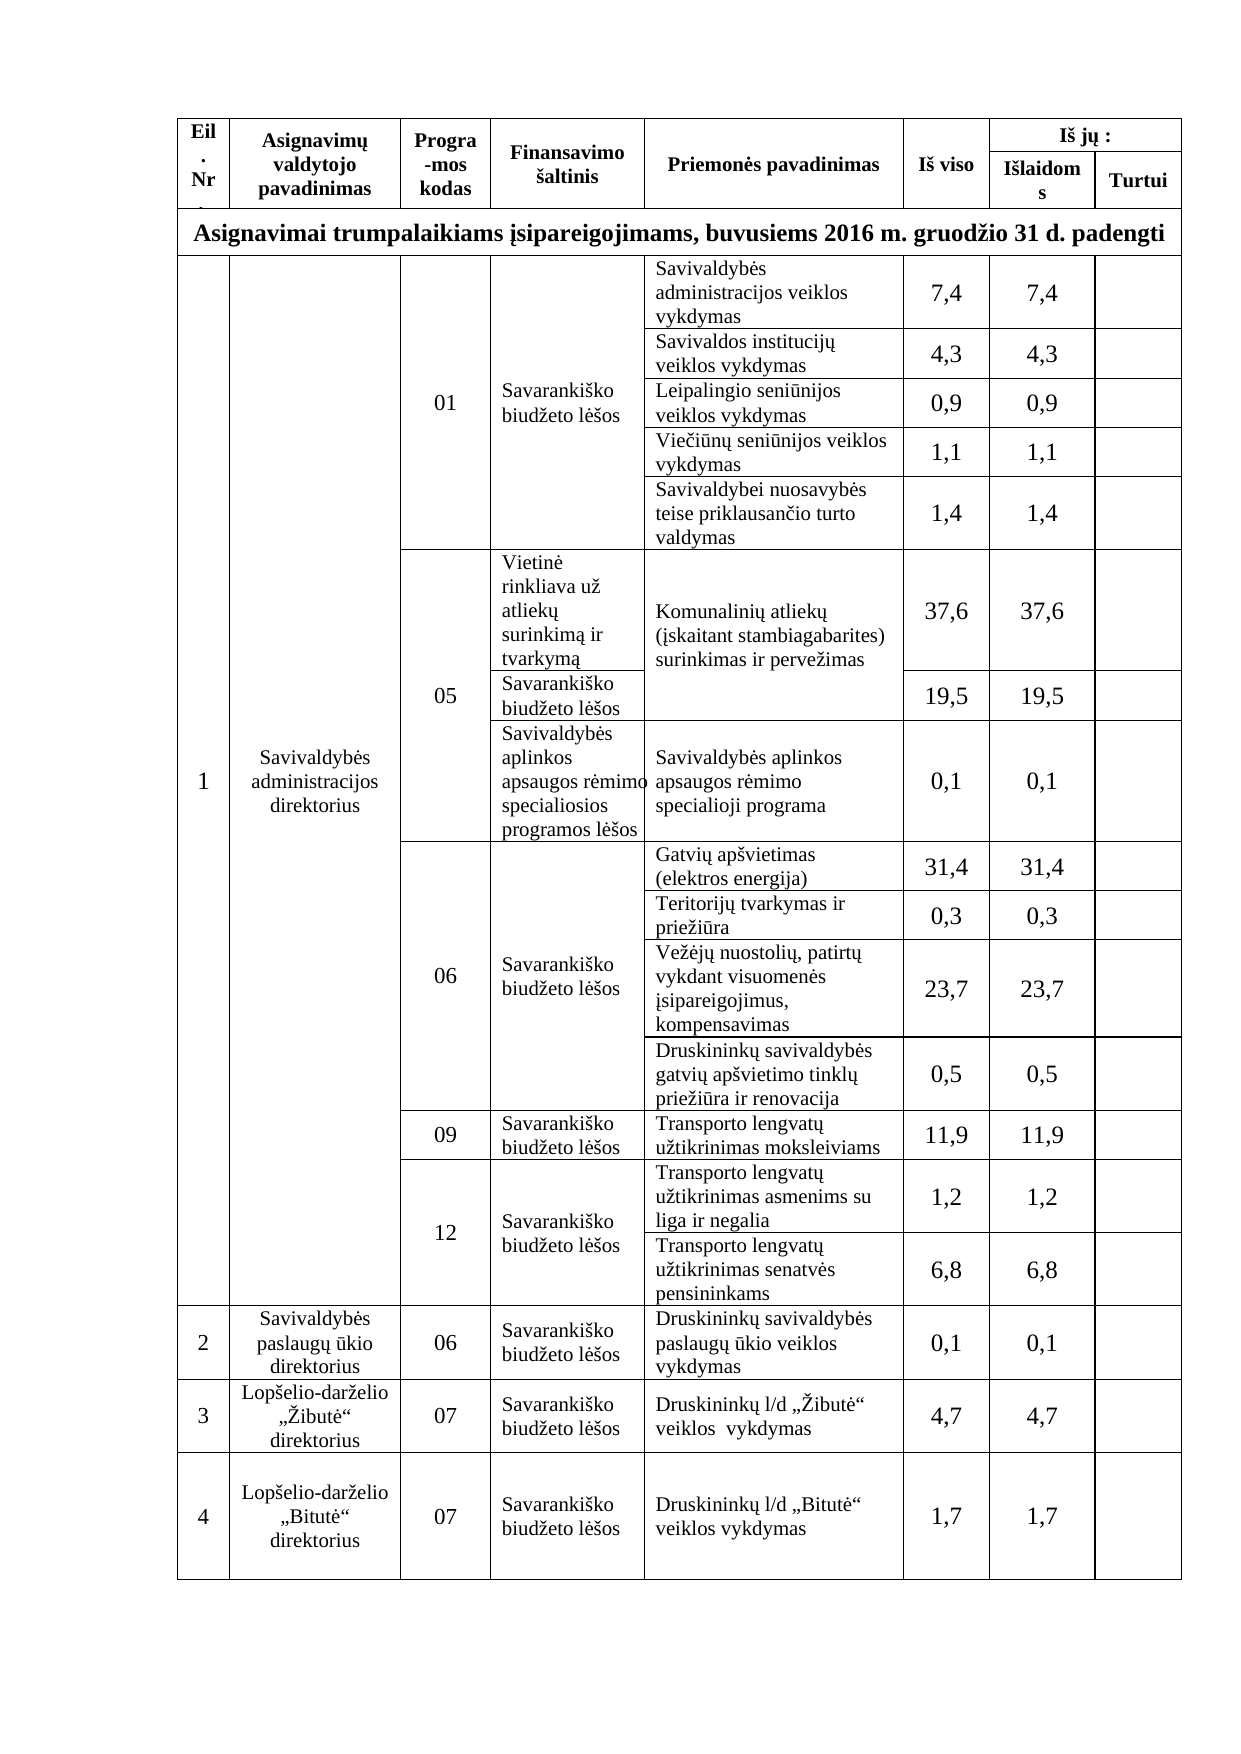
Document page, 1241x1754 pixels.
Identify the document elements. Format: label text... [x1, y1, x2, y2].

table_cell 23,7 [990, 940, 1094, 1036]
table_cell 7,4 [904, 256, 989, 328]
table_cell 4 [178, 1453, 229, 1579]
table_cell 4,3 [904, 329, 989, 377]
table_cell 07 [401, 1453, 490, 1579]
table_cell Savarankiško biudžeto lėšos [491, 1306, 644, 1378]
table_cell Savivaldybės paslaugų ūkio direktorius [230, 1306, 400, 1378]
table_cell 1,7 [990, 1453, 1094, 1579]
table_header Priemonės pavadinimas [645, 119, 903, 208]
table_header Asignavimų valdytojo pavadinimas [230, 119, 400, 208]
table_cell [1096, 550, 1181, 670]
table_cell Savarankiško biudžeto lėšos [491, 1111, 644, 1159]
table_cell Savarankiško biudžeto lėšos [491, 256, 644, 549]
table_cell Druskininkų l/d „Žibutė“ veiklos vykdymas [645, 1380, 903, 1452]
table_cell Vietinė rinkliava už atliekų surinkimą ir tvarkymą [491, 550, 644, 670]
table_cell 05 [401, 550, 490, 841]
table_cell 2 [178, 1306, 229, 1378]
table_cell [1096, 940, 1181, 1036]
table_cell 0,1 [904, 721, 989, 841]
table_cell 6,8 [990, 1233, 1094, 1305]
table_cell 1,4 [990, 477, 1094, 549]
table_cell Savarankiško biudžeto lėšos [491, 1160, 644, 1305]
table_cell Lopšelio-darželio „Žibutė“ direktorius [230, 1380, 400, 1452]
table_cell 01 [401, 256, 490, 549]
table_cell 0,3 [990, 891, 1094, 939]
table_cell 1,4 [904, 477, 989, 549]
table_cell 3 [178, 1380, 229, 1452]
table_cell 09 [401, 1111, 490, 1159]
table_header Iš jų : [990, 119, 1181, 151]
table_cell 1,2 [990, 1160, 1094, 1232]
table_cell Savivaldybės administracijos direktorius [230, 256, 400, 1305]
table_cell [1096, 1306, 1181, 1378]
table_cell 4,3 [990, 329, 1094, 377]
table_cell Viečiūnų seniūnijos veiklos vykdymas [645, 428, 903, 476]
table_cell 1,2 [904, 1160, 989, 1232]
table_cell [1096, 891, 1181, 939]
table_cell [1096, 329, 1181, 377]
table_cell 07 [401, 1380, 490, 1452]
table_cell Teritorijų tvarkymas ir priežiūra [645, 891, 903, 939]
table_cell [1096, 1380, 1181, 1452]
table_cell Savarankiško biudžeto lėšos [491, 1453, 644, 1579]
table_cell Savarankiško biudžeto lėšos [491, 842, 644, 1110]
table_header Eil. Nr. [178, 119, 229, 208]
table_header Progra-mos kodas [401, 119, 490, 208]
table_cell [1096, 1111, 1181, 1159]
table_cell 0,1 [904, 1306, 989, 1378]
table_cell 19,5 [904, 671, 989, 719]
table_cell [1096, 1160, 1181, 1232]
table_cell 37,6 [904, 550, 989, 670]
table_cell [1096, 1453, 1181, 1579]
table_cell Savivaldybės aplinkos apsaugos rėmimo specialiosios programos lėšos [491, 721, 644, 841]
table_cell 37,6 [990, 550, 1094, 670]
table_cell 1,7 [904, 1453, 989, 1579]
table_cell 31,4 [904, 842, 989, 890]
table_cell 23,7 [904, 940, 989, 1036]
table_cell 1,1 [904, 428, 989, 476]
table_cell [1096, 428, 1181, 476]
table_cell 19,5 [990, 671, 1094, 719]
table_cell Savarankiško biudžeto lėšos [491, 1380, 644, 1452]
table_cell Savivaldybei nuosavybės teise priklausančio turto valdymas [645, 477, 903, 549]
table_cell Komunalinių atliekų (įskaitant stambiagabarites) surinkimas ir pervežimas [645, 550, 903, 719]
table_cell 1 [178, 256, 229, 1305]
table_cell 0,9 [904, 379, 989, 427]
table_cell Turtui [1096, 152, 1181, 208]
table_cell [1096, 1233, 1181, 1305]
table_cell Asignavimai trumpalaikiams įsipareigojimams, buvusiems 2016 m. gruodžio 31 d. padengti [178, 209, 1181, 255]
table_cell [1096, 842, 1181, 890]
table_cell 0,3 [904, 891, 989, 939]
table_cell 4,7 [990, 1380, 1094, 1452]
table_cell Lopšelio-darželio „Bitutė“ direktorius [230, 1453, 400, 1579]
table_cell Transporto lengvatų užtikrinimas senatvės pensininkams [645, 1233, 903, 1305]
table_cell 06 [401, 1306, 490, 1378]
table_cell Vežėjų nuostolių, patirtų vykdant visuomenės įsipareigojimus, kompensavimas [645, 940, 903, 1036]
table_cell Druskininkų savivaldybės gatvių apšvietimo tinklų priežiūra ir renovacija [645, 1038, 903, 1110]
table_cell 0,5 [990, 1038, 1094, 1110]
table_cell 1,1 [990, 428, 1094, 476]
table_cell 0,9 [990, 379, 1094, 427]
table_cell Gatvių apšvietimas (elektros energija) [645, 842, 903, 890]
table_cell [1096, 1038, 1181, 1110]
table_cell 0,5 [904, 1038, 989, 1110]
table_cell [1096, 477, 1181, 549]
table_header Iš viso [904, 119, 989, 208]
table_cell [1096, 671, 1181, 719]
table_cell 7,4 [990, 256, 1094, 328]
table_cell Savarankiško biudžeto lėšos [491, 671, 644, 719]
table_cell Savivaldos institucijų veiklos vykdymas [645, 329, 903, 377]
table_cell Transporto lengvatų užtikrinimas asmenims su liga ir negalia [645, 1160, 903, 1232]
table_cell 4,7 [904, 1380, 989, 1452]
table_cell [1096, 379, 1181, 427]
table_cell 6,8 [904, 1233, 989, 1305]
table_cell Transporto lengvatų užtikrinimas moksleiviams [645, 1111, 903, 1159]
table_cell 06 [401, 842, 490, 1110]
table_cell Savivaldybės aplinkos apsaugos rėmimo specialioji programa [645, 721, 903, 841]
table_cell Išlaidoms [990, 152, 1094, 208]
table_cell 0,1 [990, 721, 1094, 841]
table_cell 11,9 [904, 1111, 989, 1159]
table_cell Savivaldybės administracijos veiklos vykdymas [645, 256, 903, 328]
table_cell 31,4 [990, 842, 1094, 890]
table_cell 0,1 [990, 1306, 1094, 1378]
table_cell 12 [401, 1160, 490, 1305]
table_cell [1096, 721, 1181, 841]
table_cell Leipalingio seniūnijos veiklos vykdymas [645, 379, 903, 427]
table_cell Druskininkų l/d „Bitutė“ veiklos vykdymas [645, 1453, 903, 1579]
table_cell [1096, 256, 1181, 328]
table_cell 11,9 [990, 1111, 1094, 1159]
table_header Finansavimo šaltinis [491, 119, 644, 208]
table_cell Druskininkų savivaldybės paslaugų ūkio veiklos vykdymas [645, 1306, 903, 1378]
